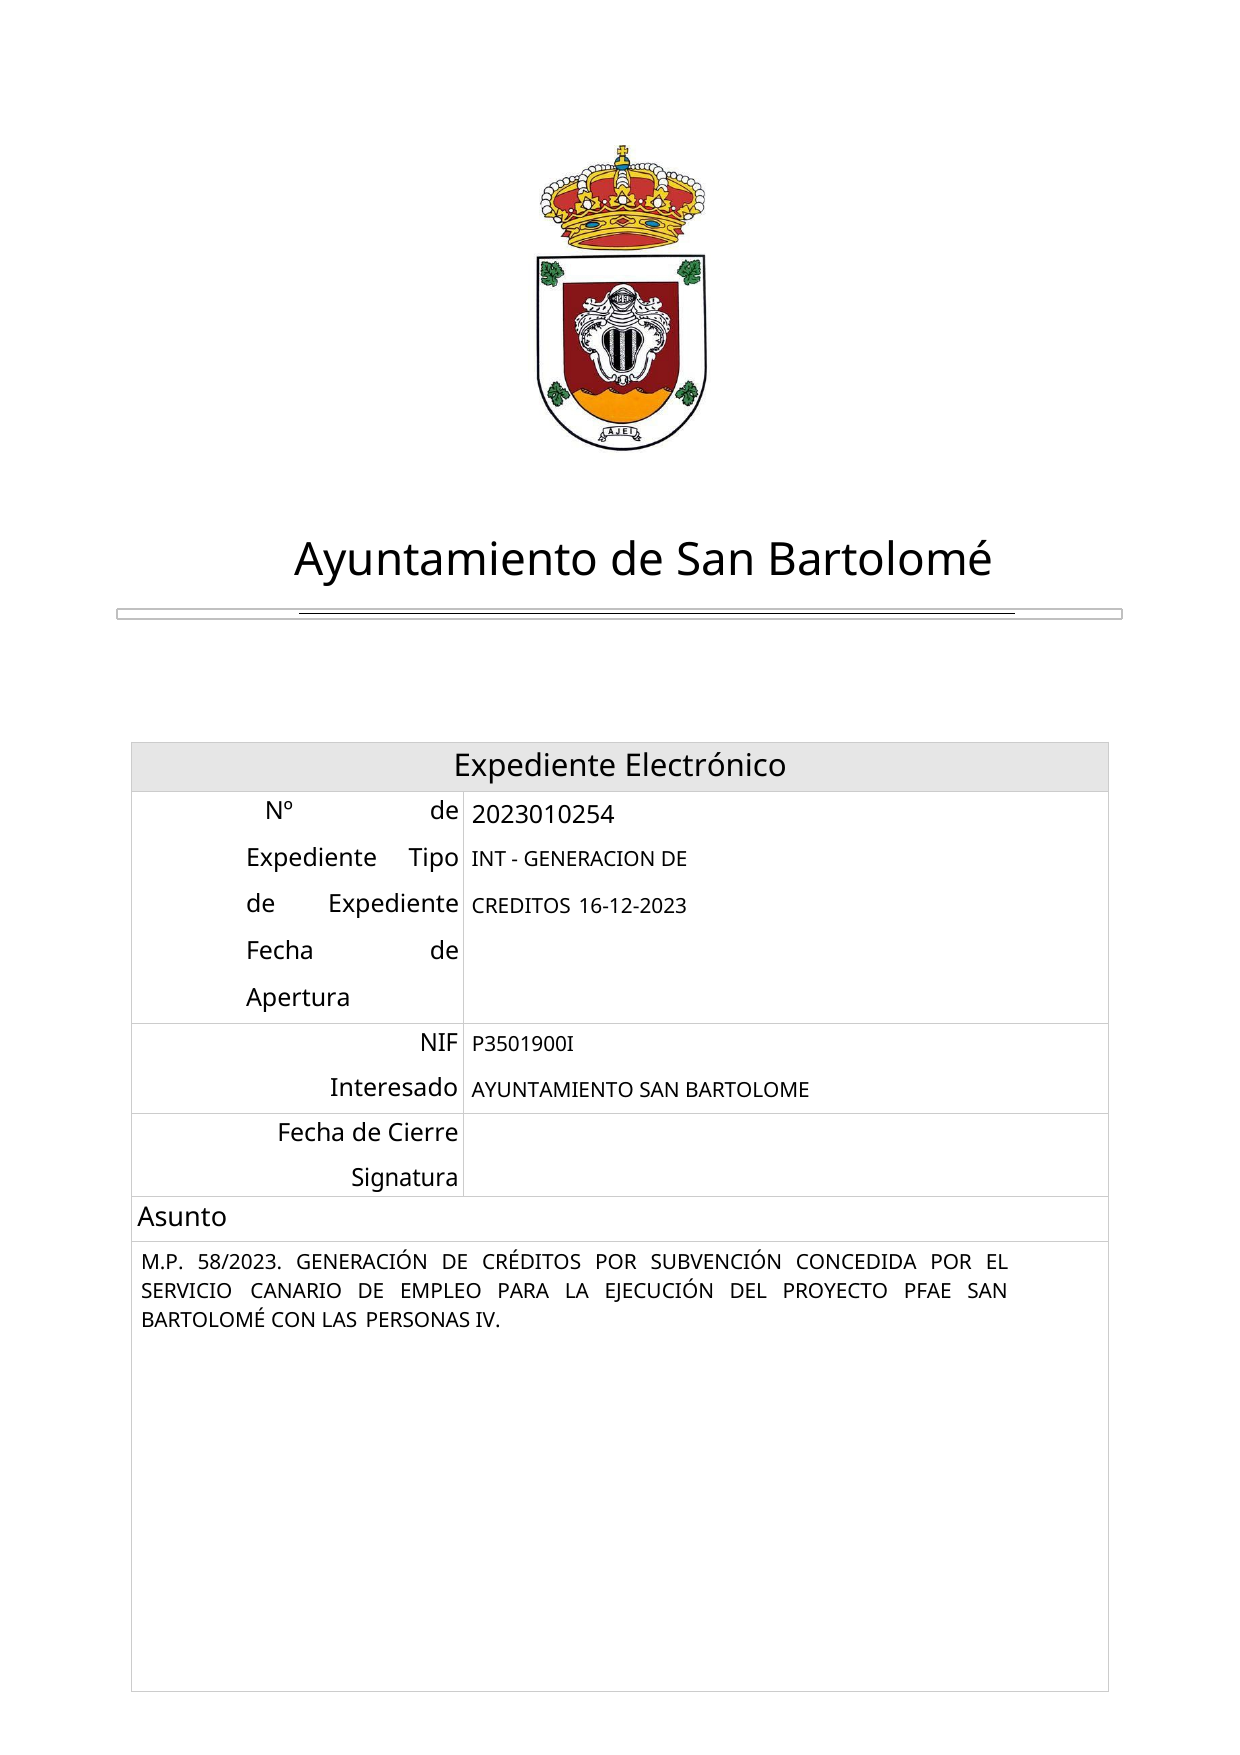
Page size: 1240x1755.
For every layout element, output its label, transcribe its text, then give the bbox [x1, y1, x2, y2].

table_cell NIF Interesado [132, 1024, 463, 1113]
text Ayuntamiento de San Bartolomé [294, 526, 1135, 588]
table_header Expediente Electrónico [132, 743, 1108, 791]
table_cell M.P. 58/2023. GENERACIÓN DE CRÉDITOS POR SUBVENCIÓN CONCEDIDA POR EL SERVICIO CANARIO DE EMPLEO PARA LA EJECUCIÓN DEL PROYECTO PFAE SAN BARTOLOMÉ CON LAS PERSONAS IV. [132, 1242, 1108, 1691]
table_cell P3501900I AYUNTAMIENTO SAN BARTOLOME [464, 1024, 1108, 1113]
table_cell 2023010254 INT - GENERACION DE CREDITOS 16-12-2023 [464, 792, 1108, 1023]
table_cell Fecha de Cierre Signatura [132, 1114, 463, 1196]
table_cell [464, 1114, 1108, 1196]
table_cell Nº de Expediente Tipo de Expediente Fecha de Apertura [132, 792, 463, 1023]
table_cell Asunto [132, 1197, 1108, 1241]
